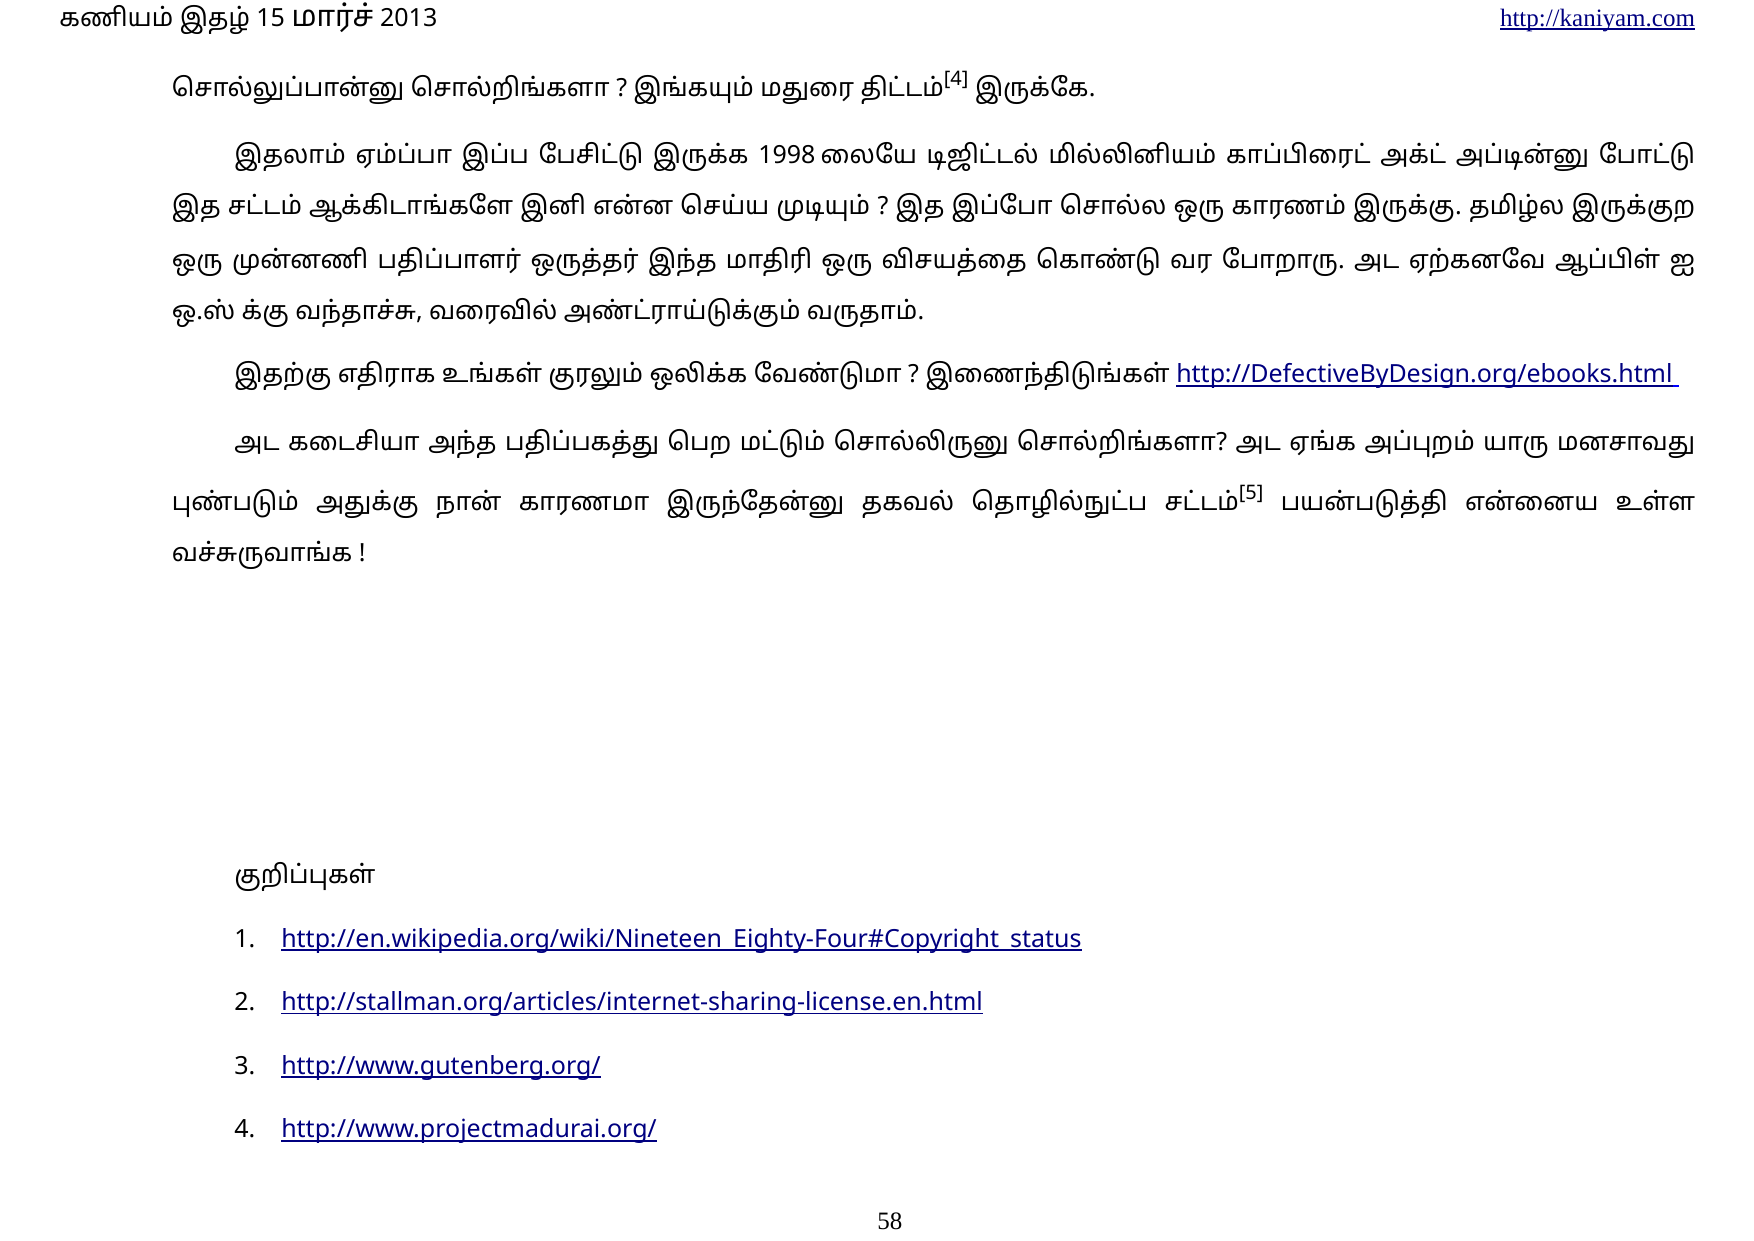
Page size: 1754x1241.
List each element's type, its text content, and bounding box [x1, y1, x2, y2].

text சொல்லுப்பான்னு சொல்றிங்களா ? இங்கயும் மதுரை திட்டம்[4] இருக்கே. [172, 64, 1695, 104]
text 3. http://www.gutenberg.org/ [172, 1047, 1695, 1081]
text இதற்கு எதிராக உங்கள் குரலும் ஒலிக்க வேண்டுமா ? இணைந்திடுங்கள் http://DefectiveByDesign.org/ebooks.html [172, 356, 1695, 393]
text குறிப்புகள் [172, 857, 1695, 891]
text 4. http://www.projectmadurai.org/ [172, 1111, 1695, 1145]
text 1. http://en.wikipedia.org/wiki/Nineteen_Eighty-Four#Copyright_status [172, 920, 1695, 954]
text 2. http://stallman.org/articles/internet-sharing-license.en.html [172, 984, 1695, 1018]
text இதலாம் ஏம்ப்பா இப்ப பேசிட்டு இருக்க 1998லையே டிஜிட்டல் மில்லினியம் காப்பிரைட் அக்ட் அப்டின்னு போட்டு இத சட்டம் ஆக்கிடாங்களே இனி என்ன செய்ய முடியும் ? இத இப்போ சொல்ல ஒரு காரணம் இருக்கு. தமிழ்ல இருக்குற ஒரு முன்னணி பதிப்பாளர் ஒருத்தர் இந்த மாதிரி ஒரு விசயத்தை கொண்டு வர போறாரு. அட ஏற்கனவே ஆப்பிள் ஐ ஒ.ஸ் க்கு வந்தாச்சு, வரைவில் அண்ட்ராய்டுக்கும் வருதாம். [172, 136, 1695, 327]
text அட கடைசியா அந்த பதிப்பகத்து பெற மட்டும் சொல்லிருனு சொல்றிங்களா? அட ஏங்க அப்புறம் யாரு மனசாவது புண்படும் அதுக்கு நான் காரணமா இருந்தேன்னு தகவல் தொழில்நுட்ப சட்டம்[5] பயன்படுத்தி என்னைய உள்ள வச்சுருவாங்க ! [172, 424, 1695, 572]
